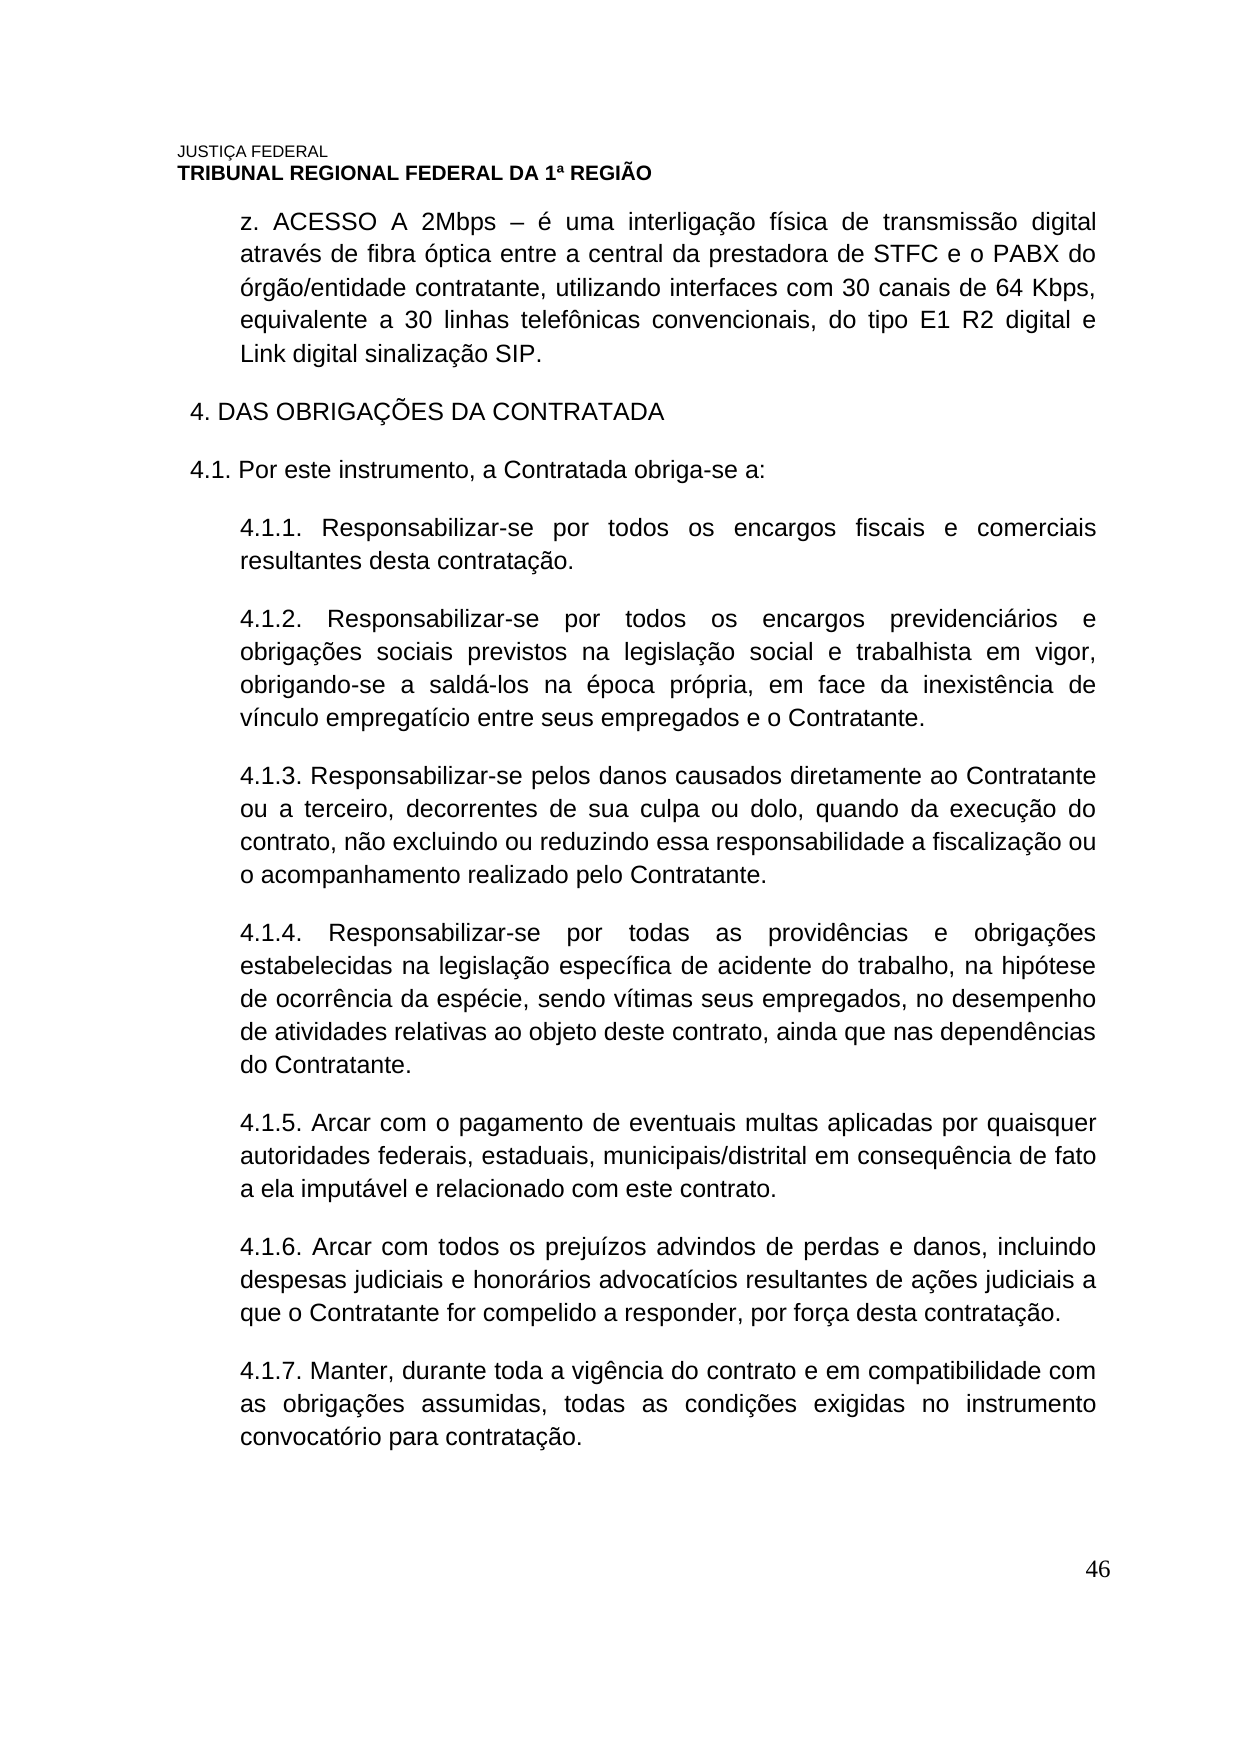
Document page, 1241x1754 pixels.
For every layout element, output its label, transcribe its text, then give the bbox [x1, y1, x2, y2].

text 4.1.3. Responsabilizar-se pelos danos causados diretamente ao Contratante ou a terceiro, decorrentes de sua culpa ou dolo, quando da execução do contrato, não excluindo ou reduzindo essa responsabilidade a fiscalização ou o acompanhamento realizado pelo Contratante. [240, 761, 308, 888]
text 4.1.6. Arcar com todos os prejuízos advindos de perdas e danos, incluindo despesas judiciais e honorários advocatícios resultantes de ações judiciais a que o Contratante for compelido a responder, por força desta contratação. [985, 1232, 1098, 1327]
text 4.1.4. Responsabilizar-se por todas as providências e obrigações estabelecidas na legislação específica de acidente do trabalho, na hipótese de ocorrência da espécie, sendo vítimas seus empregados, no desempenho de atividades relativas ao objeto deste contrato, ainda que nas dependências do Contratante. [240, 918, 308, 1079]
text 4.1.4. Responsabilizar-se por todas as providências e obrigações estabelecidas na legislação específica de acidente do trabalho, na hipótese de ocorrência da espécie, sendo vítimas seus empregados, no desempenho de atividades relativas ao objeto deste contrato, ainda que nas dependências do Contratante. [985, 918, 1098, 1079]
text 4.1.5. Arcar com o pagamento de eventuais multas aplicadas por quaisquer autoridades federais, estaduais, municipais/distrital em consequência de fato a ela imputável e relacionado com este contrato. [985, 1108, 1098, 1203]
text 4.1.7. Manter, durante toda a vigência do contrato e em compatibilidade com as obrigações assumidas, todas as condições exigidas no instrumento convocatório para contratação. [240, 1356, 1098, 1451]
text 4.1. Por este instrumento, a Contratada obriga-se a: [190, 454, 1098, 483]
text 4.1.5. Arcar com o pagamento de eventuais multas aplicadas por quaisquer autoridades federais, estaduais, municipais/distrital em consequência de fato a ela imputável e relacionado com este contrato. [240, 1108, 308, 1203]
text 4.1.3. Responsabilizar-se pelos danos causados diretamente ao Contratante ou a terceiro, decorrentes de sua culpa ou dolo, quando da execução do contrato, não excluindo ou reduzindo essa responsabilidade a fiscalização ou o acompanhamento realizado pelo Contratante. [985, 761, 1098, 888]
text 4.1.6. Arcar com todos os prejuízos advindos de perdas e danos, incluindo despesas judiciais e honorários advocatícios resultantes de ações judiciais a que o Contratante for compelido a responder, por força desta contratação. [240, 1232, 308, 1327]
text 4.1.2. Responsabilizar-se por todos os encargos previdenciários e obrigações sociais previstos na legislação social e trabalhista em vigor, obrigando-se a saldá-los na época própria, em face da inexistência de vínculo empregatício entre seus empregados e o Contratante. [240, 604, 1098, 731]
text 4.1.1. Responsabilizar-se por todos os encargos fiscais e comerciais resultantes desta contratação. [240, 513, 1098, 574]
text z. ACESSO A 2Mbps – é uma interligação física de transmissão digital através de fibra óptica entre a central da prestadora de STFC e o PABX do órgão/entidade contratante, utilizando interfaces com 30 canais de 64 Kbps, equivalente a 30 linhas telefônicas convencionais, do tipo E1 R2 digital e Link digital sinalização SIP. [240, 206, 1098, 367]
text 4. DAS OBRIGAÇÕES DA CONTRATADA [190, 397, 1098, 425]
